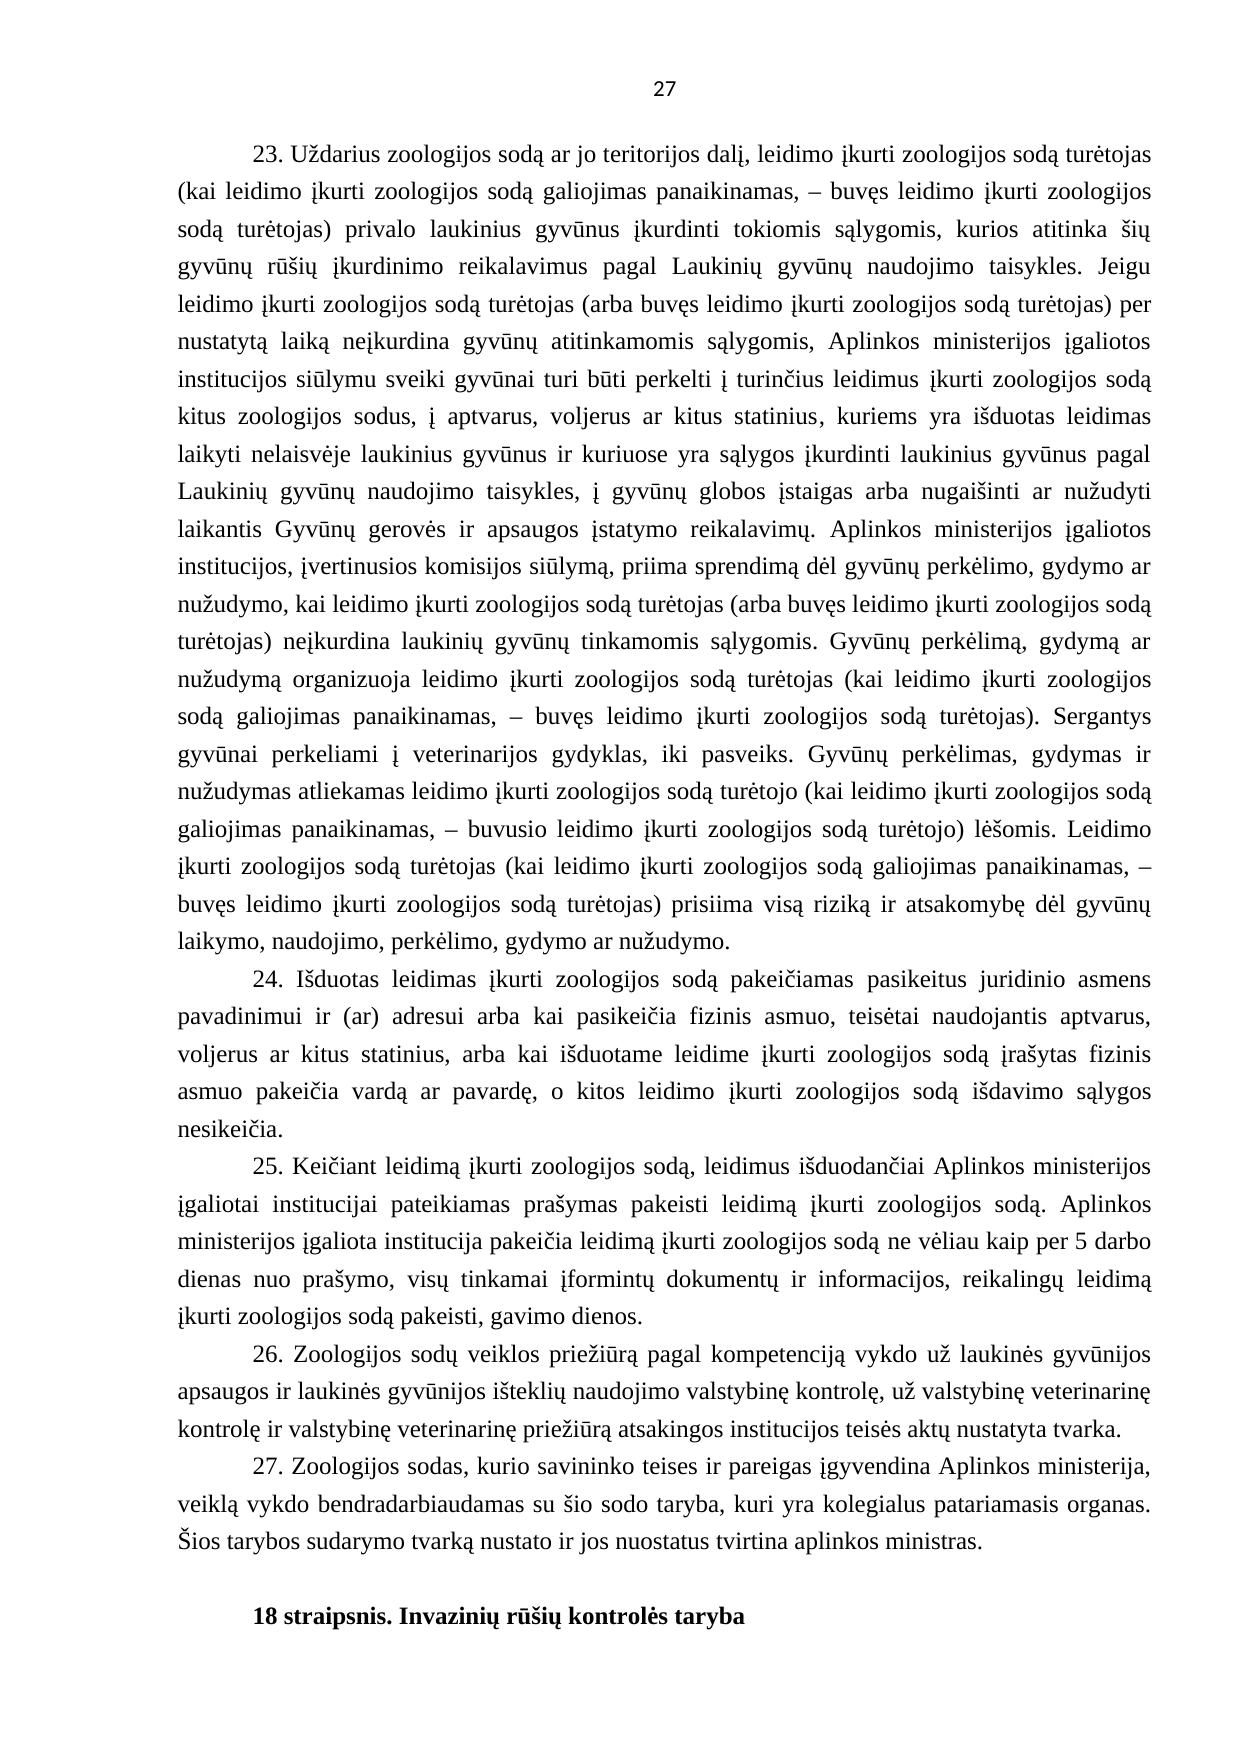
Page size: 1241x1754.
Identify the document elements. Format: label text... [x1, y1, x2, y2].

text 18 straipsnis. Invazinių rūšių kontrolės taryba [177, 1592, 1152, 1630]
text 25. Keičiant leidimą įkurti zoologijos sodą, leidimus išduodančiai Aplinkos ministerijos įgaliotai institucijai pateikiamas prašymas pakeisti leidimą įkurti zoologijos sodą. Aplinkos ministerijos įgaliota institucija pakeičia leidimą įkurti zoologijos sodą ne vėliau kaip per 5 darbo dienas nuo prašymo, visų tinkamai įformintų dokumentų ir informacijos, reikalingų leidimą įkurti zoologijos sodą pakeisti, gavimo dienos. [177, 1142, 1152, 1330]
text 27. Zoologijos sodas, kurio savininko teises ir pareigas įgyvendina Aplinkos ministerija, veiklą vykdo bendradarbiaudamas su šio sodo taryba, kuri yra kolegialus patariamasis organas. Šios tarybos sudarymo tvarką nustato ir jos nuostatus tvirtina aplinkos ministras. [177, 1442, 1152, 1555]
text 23. Uždarius zoologijos sodą ar jo teritorijos dalį, leidimo įkurti zoologijos sodą turėtojas (kai leidimo įkurti zoologijos sodą galiojimas panaikinamas, – buvęs leidimo įkurti zoologijos sodą turėtojas) privalo laukinius gyvūnus įkurdinti tokiomis sąlygomis, kurios atitinka šių gyvūnų rūšių įkurdinimo reikalavimus pagal Laukinių gyvūnų naudojimo taisykles. Jeigu leidimo įkurti zoologijos sodą turėtojas (arba buvęs leidimo įkurti zoologijos sodą turėtojas) per nustatytą laiką neįkurdina gyvūnų atitinkamomis sąlygomis, Aplinkos ministerijos įgaliotos institucijos siūlymu sveiki gyvūnai turi būti perkelti į turinčius leidimus įkurti zoologijos sodą kitus zoologijos sodus, į aptvarus, voljerus ar kitus statinius, kuriems yra išduotas leidimas laikyti nelaisvėje laukinius gyvūnus ir kuriuose yra sąlygos įkurdinti laukinius gyvūnus pagal Laukinių gyvūnų naudojimo taisykles, į gyvūnų globos įstaigas arba nugaišinti ar nužudyti laikantis Gyvūnų gerovės ir apsaugos įstatymo reikalavimų. Aplinkos ministerijos įgaliotos institucijos, įvertinusios komisijos siūlymą, priima sprendimą dėl gyvūnų perkėlimo, gydymo ar nužudymo, kai leidimo įkurti zoologijos sodą turėtojas (arba buvęs leidimo įkurti zoologijos sodą turėtojas) neįkurdina laukinių gyvūnų tinkamomis sąlygomis. Gyvūnų perkėlimą, gydymą ar nužudymą organizuoja leidimo įkurti zoologijos sodą turėtojas (kai leidimo įkurti zoologijos sodą galiojimas panaikinamas, – buvęs leidimo įkurti zoologijos sodą turėtojas). Sergantys gyvūnai perkeliami į veterinarijos gydyklas, iki pasveiks. Gyvūnų perkėlimas, gydymas ir nužudymas atliekamas leidimo įkurti zoologijos sodą turėtojo (kai leidimo įkurti zoologijos sodą galiojimas panaikinamas, – buvusio leidimo įkurti zoologijos sodą turėtojo) lėšomis. Leidimo įkurti zoologijos sodą turėtojas (kai leidimo įkurti zoologijos sodą galiojimas panaikinamas, – buvęs leidimo įkurti zoologijos sodą turėtojas) prisiima visą riziką ir atsakomybę dėl gyvūnų laikymo, naudojimo, perkėlimo, gydymo ar nužudymo. [177, 130, 1152, 955]
text 24. Išduotas leidimas įkurti zoologijos sodą pakeičiamas pasikeitus juridinio asmens pavadinimui ir (ar) adresui arba kai pasikeičia fizinis asmuo, teisėtai naudojantis aptvarus, voljerus ar kitus statinius, arba kai išduotame leidime įkurti zoologijos sodą įrašytas fizinis asmuo pakeičia vardą ar pavardę, o kitos leidimo įkurti zoologijos sodą išdavimo sąlygos nesikeičia. [177, 955, 1152, 1142]
text 26. Zoologijos sodų veiklos priežiūrą pagal kompetenciją vykdo už laukinės gyvūnijos apsaugos ir laukinės gyvūnijos išteklių naudojimo valstybinę kontrolę, už valstybinę veterinarinę kontrolę ir valstybinę veterinarinę priežiūrą atsakingos institucijos teisės aktų nustatyta tvarka. [177, 1330, 1152, 1442]
